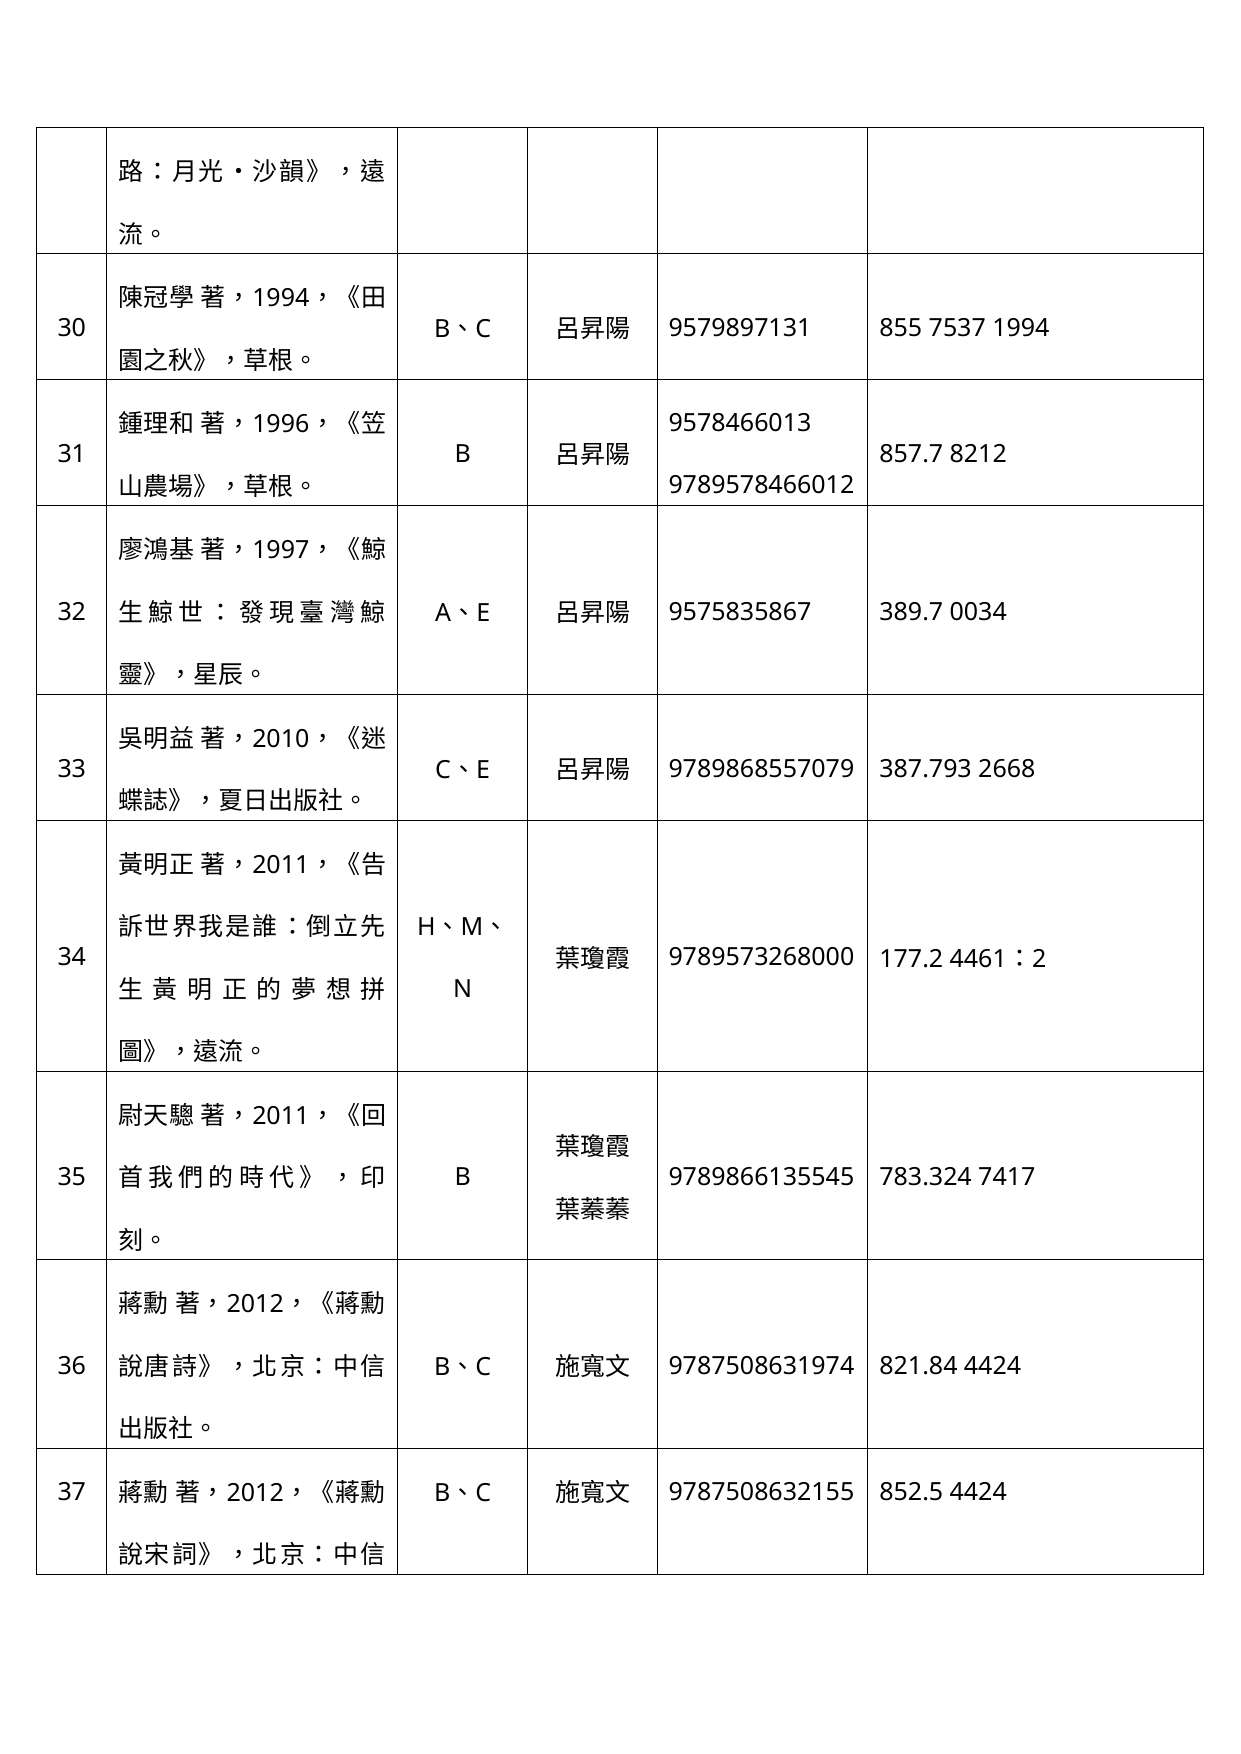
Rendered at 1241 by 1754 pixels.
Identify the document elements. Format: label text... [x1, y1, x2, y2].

table_cell 路：月光‧沙韻》，遠流。 [107, 128, 397, 253]
table_cell A、E [398, 506, 527, 694]
table_cell 32 [37, 506, 106, 694]
table_cell 783.324 7417 [868, 1072, 1203, 1259]
table_cell [528, 128, 657, 253]
table_cell 蔣勳 著，2012，《蔣勳說唐詩》，北京：中信出版社。 [107, 1260, 397, 1448]
table_cell 9789866135545 [658, 1072, 867, 1259]
table_cell 陳冠學 著，1994，《田園之秋》，草根。 [107, 254, 397, 379]
table_cell 9789573268000 [658, 821, 867, 1071]
table_cell B [398, 1072, 527, 1259]
table_cell 呂昇陽 [528, 380, 657, 505]
table_cell 852.5 4424 [868, 1449, 1203, 1574]
table_cell 廖鴻基 著，1997，《鯨生鯨世：發現臺灣鯨靈》，星辰。 [107, 506, 397, 694]
table_cell 9789868557079 [658, 695, 867, 820]
table_cell 呂昇陽 [528, 506, 657, 694]
table_cell 37 [37, 1449, 106, 1574]
table_cell [37, 128, 106, 253]
table_cell 821.84 4424 [868, 1260, 1203, 1448]
table_cell 177.2 4461：2 [868, 821, 1203, 1071]
table_cell 31 [37, 380, 106, 505]
table_cell 9575835867 [658, 506, 867, 694]
table_cell 尉天驄 著，2011，《回首我們的時代》，印刻。 [107, 1072, 397, 1259]
table_cell 857.7 8212 [868, 380, 1203, 505]
table_cell 施寬文 [528, 1449, 657, 1574]
table_cell 9787508631974 [658, 1260, 867, 1448]
table_cell [398, 128, 527, 253]
table_cell 鍾理和 著，1996，《笠山農場》，草根。 [107, 380, 397, 505]
table_cell B、C [398, 1260, 527, 1448]
table_cell 35 [37, 1072, 106, 1259]
table_cell 33 [37, 695, 106, 820]
table_cell 9787508632155 [658, 1449, 867, 1574]
table_cell 36 [37, 1260, 106, 1448]
table_cell 吳明益 著，2010，《迷蝶誌》，夏日出版社。 [107, 695, 397, 820]
table_cell B、C [398, 254, 527, 379]
table_cell 呂昇陽 [528, 254, 657, 379]
table_cell 387.793 2668 [868, 695, 1203, 820]
table_cell 黃明正 著，2011，《告訴世界我是誰：倒立先生黃明正的夢想拼圖》，遠流。 [107, 821, 397, 1071]
table_cell H、M、N [398, 821, 527, 1071]
table_cell 蔣勳 著，2012，《蔣勳說宋詞》，北京：中信 [107, 1449, 397, 1574]
table_cell 施寬文 [528, 1260, 657, 1448]
table_cell 855 7537 1994 [868, 254, 1203, 379]
table_cell 9578466013 9789578466012 [658, 380, 867, 505]
table_cell 呂昇陽 [528, 695, 657, 820]
table_cell 9579897131 [658, 254, 867, 379]
table_cell 34 [37, 821, 106, 1071]
table_cell B [398, 380, 527, 505]
table_cell B、C [398, 1449, 527, 1574]
table_cell 389.7 0034 [868, 506, 1203, 694]
table_cell 30 [37, 254, 106, 379]
table_cell [868, 128, 1203, 253]
table_cell 葉瓊霞 [528, 821, 657, 1071]
table_cell C、E [398, 695, 527, 820]
table_cell 葉瓊霞 葉蓁蓁 [528, 1072, 657, 1259]
table_cell [658, 128, 867, 253]
